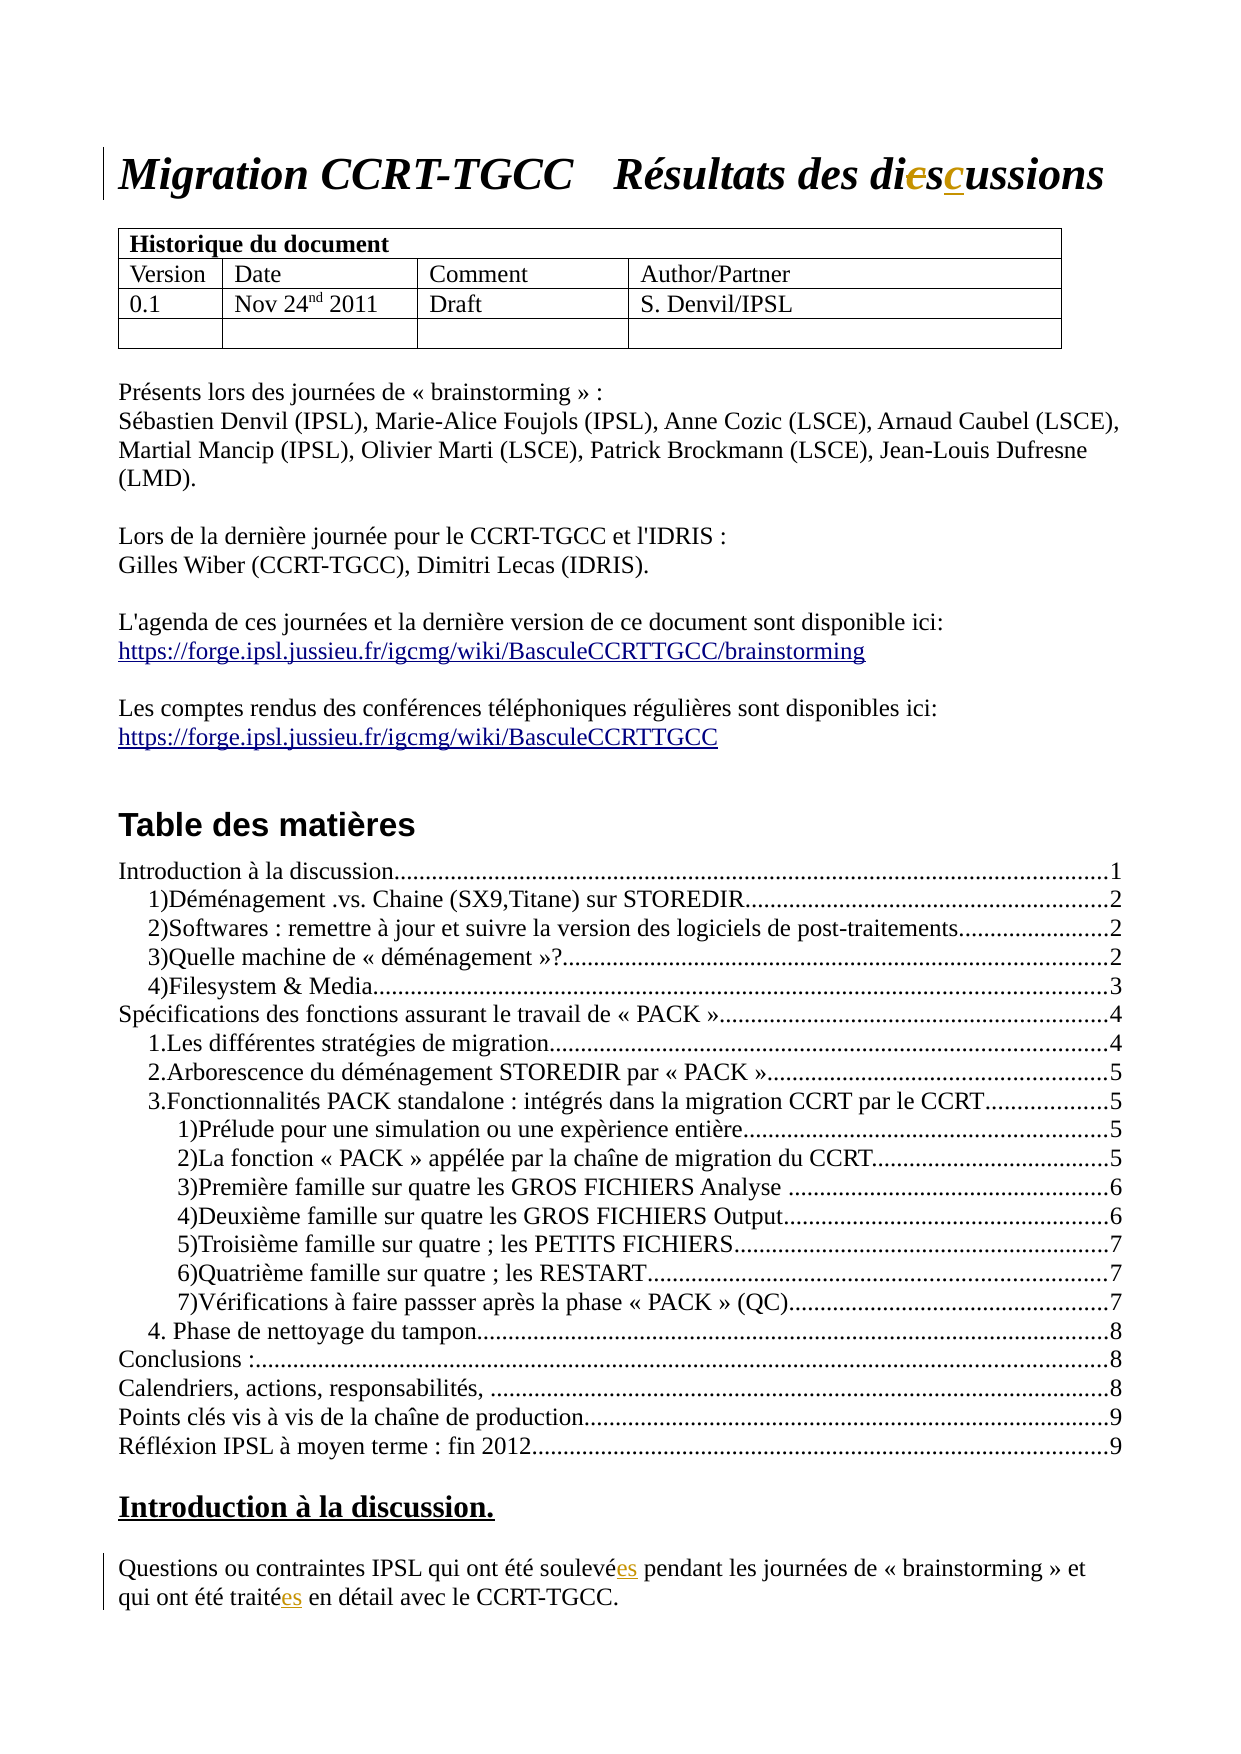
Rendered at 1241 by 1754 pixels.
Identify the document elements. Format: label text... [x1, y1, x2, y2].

table_cell Version [119, 259, 222, 288]
text Réfléxion IPSL à moyen terme : fin 2012 9 [118, 1431, 1122, 1459]
text Lors de la dernière journée pour le CCRT-TGCC et l'IDRIS : [118, 521, 1122, 550]
text 4. Phase de nettoyage du tampon 8 [148, 1316, 1122, 1344]
text 3)Quelle machine de « déménagement »? 2 [148, 942, 1122, 971]
text 1)Prélude pour une simulation ou une expèrience entière 5 [177, 1114, 1122, 1143]
table_cell S. Denvil/IPSL [629, 289, 1061, 318]
text Les comptes rendus des conférences téléphoniques régulières sont disponibles ici: [118, 693, 1122, 722]
table_cell Date [223, 259, 417, 288]
text Introduction à la discussion. 1 [118, 856, 1122, 884]
text Points clés vis à vis de la chaîne de production 9 [118, 1402, 1122, 1431]
table_cell Author/Partner [629, 259, 1061, 288]
text https://forge.ipsl.jussieu.fr/igcmg/wiki/BasculeCCRTTGCC [118, 722, 1122, 751]
text 3)Première famille sur quatre les GROS FICHIERS Analyse 6 [177, 1172, 1122, 1201]
text 2.Arborescence du déménagement STOREDIR par « PACK » 5 [148, 1057, 1122, 1086]
text Sébastien Denvil (IPSL), Marie-Alice Foujols (IPSL), Anne Cozic (LSCE), Arnaud Caubel (LSCE), Martial Mancip (IPSL), Olivier Marti (LSCE), Patrick Brockmann (LSCE), Jean-Louis Dufresne (LMD). [118, 406, 1122, 492]
table_header Migration CCRT-TGCC [118, 147, 613, 199]
text Questions ou contraintes IPSL qui ont été soulevées pendant les journées de « brainstorming » et qui ont été traitées en détail avec le CCRT-TGCC. [118, 1553, 1122, 1610]
table_cell [223, 319, 417, 347]
table_header Résultats des discussions [613, 147, 1122, 199]
text Gilles Wiber (CCRT-TGCC), Dimitri Lecas (IDRIS). [118, 550, 1122, 578]
text 2)Softwares : remettre à jour et suivre la version des logiciels de post-traitements. 2 [148, 913, 1122, 942]
text 7)Vérifications à faire passser après la phase « PACK » (QC) 7 [177, 1287, 1122, 1316]
text 2)La fonction « PACK » appélée par la chaîne de migration du CCRT. 5 [177, 1143, 1122, 1172]
text https://forge.ipsl.jussieu.fr/igcmg/wiki/BasculeCCRTTGCC/brainstorming [118, 636, 1122, 665]
text 6)Quatrième famille sur quatre ; les RESTART 7 [177, 1258, 1122, 1287]
table_cell [629, 319, 1061, 347]
subtitle Introduction à la discussion. [118, 1488, 1122, 1524]
text 5)Troisième famille sur quatre ; les PETITS FICHIERS 7 [177, 1229, 1122, 1258]
subtitle Table des matières [118, 805, 1122, 843]
text 4)Filesystem & Media 3 [148, 971, 1122, 999]
text 1)Déménagement .vs. Chaine (SX9,Titane) sur STOREDIR 2 [148, 884, 1122, 913]
table_cell [418, 319, 628, 347]
text 4)Deuxième famille sur quatre les GROS FICHIERS Output 6 [177, 1201, 1122, 1229]
text Calendriers, actions, responsabilités, 8 [118, 1373, 1122, 1402]
table_cell Nov 24nd 2011 [223, 289, 417, 318]
table_cell Comment [418, 259, 628, 288]
text 3.Fonctionnalités PACK standalone : intégrés dans la migration CCRT par le CCRT 5 [148, 1086, 1122, 1114]
table_header Historique du document [119, 229, 1061, 258]
table_cell [119, 319, 222, 347]
text Conclusions : 8 [118, 1344, 1122, 1373]
text L'agenda de ces journées et la dernière version de ce document sont disponible ici: [118, 607, 1122, 636]
text Spécifications des fonctions assurant le travail de « PACK » 4 [118, 999, 1122, 1028]
text 1.Les différentes stratégies de migration 4 [148, 1028, 1122, 1057]
table_cell 0.1 [119, 289, 222, 318]
table_cell Draft [418, 289, 628, 318]
text Présents lors des journées de « brainstorming » : [118, 377, 1122, 406]
